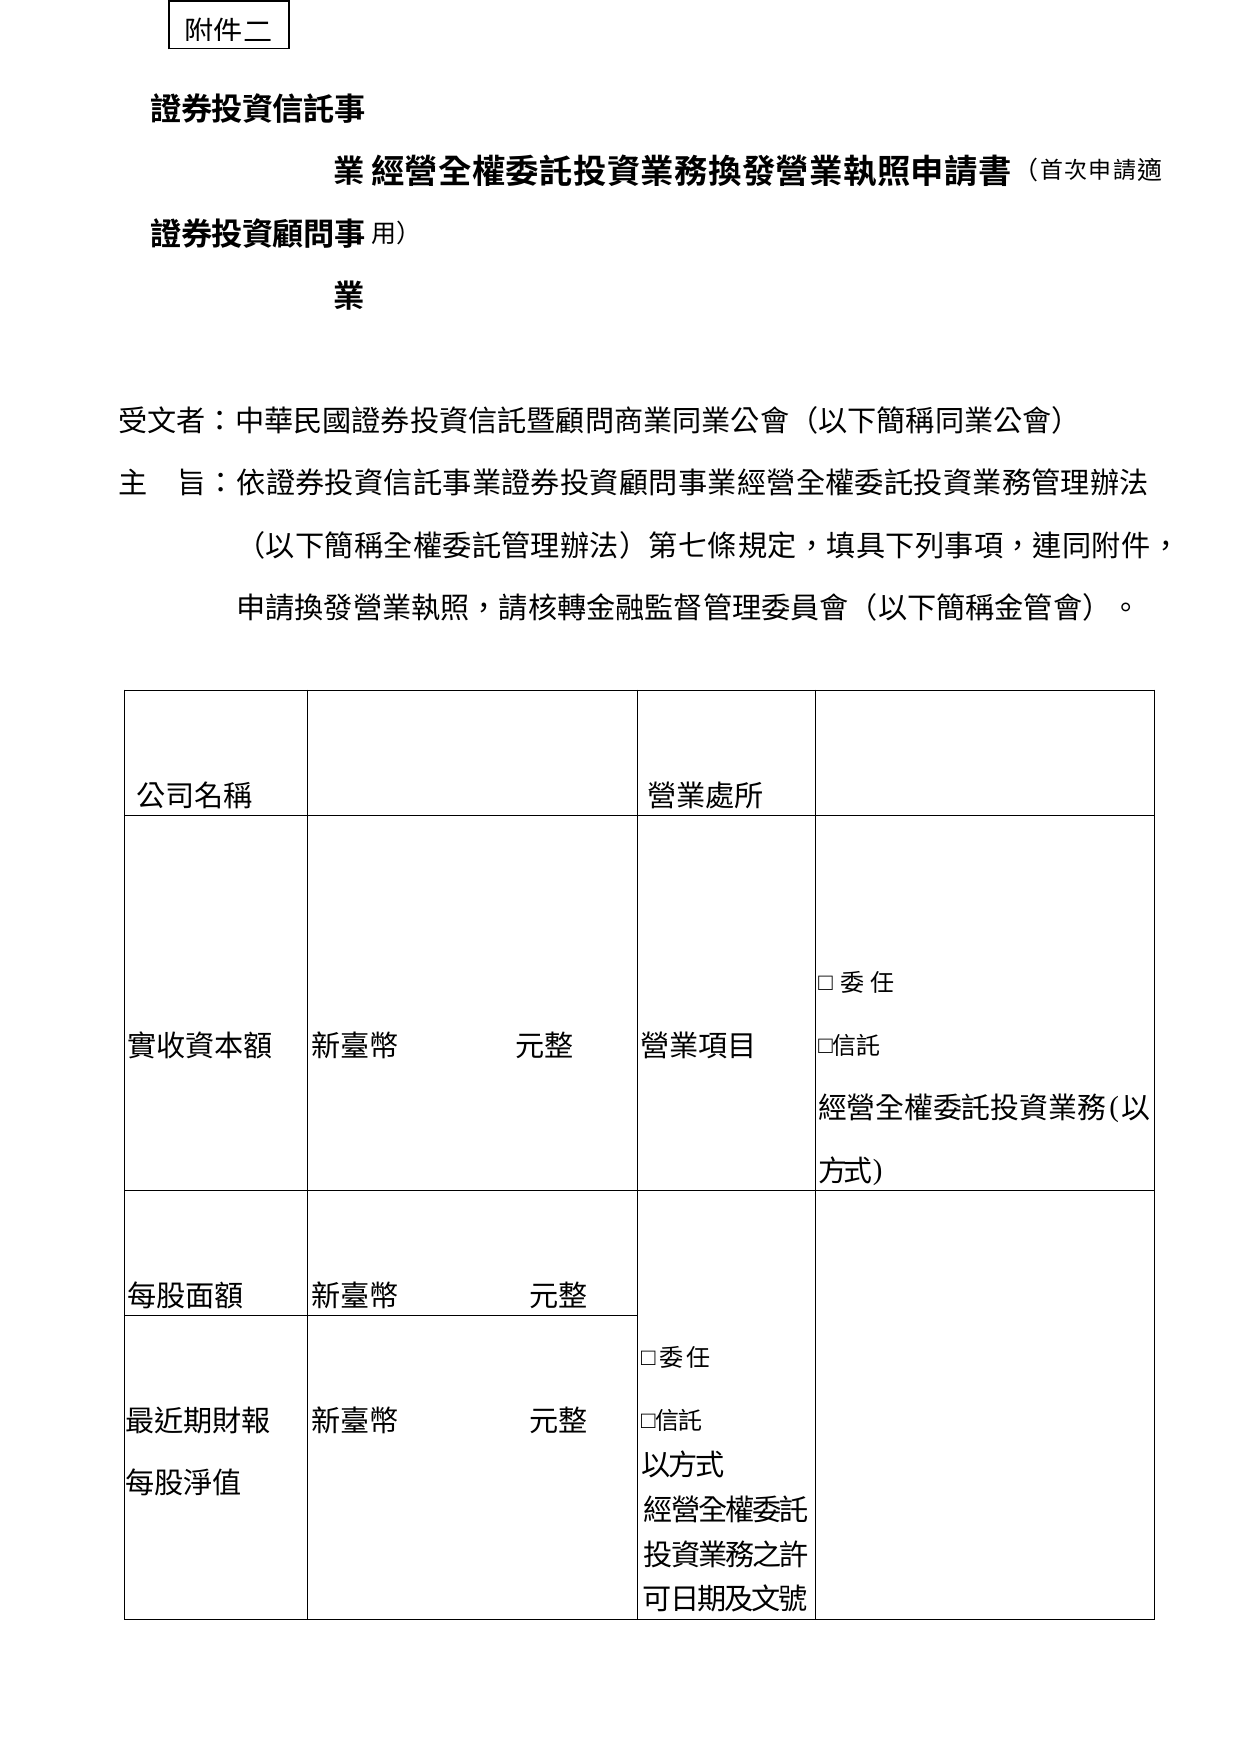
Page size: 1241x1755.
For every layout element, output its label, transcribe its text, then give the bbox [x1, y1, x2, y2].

table_header □委任 □信託 [818, 877, 892, 1064]
table_header □委任 □信託 [641, 1252, 708, 1439]
table_cell 新臺幣 元整 [308, 1191, 637, 1314]
table_cell 新臺幣 元整 [308, 1316, 637, 1619]
table_header [816, 691, 1154, 814]
table_cell 新臺幣 元整 [308, 816, 637, 1189]
table_cell 證券投資顧問事業 [121, 190, 368, 314]
table_header [308, 691, 637, 814]
table_cell 實收資本額 [125, 816, 307, 1189]
table_cell 以方式 經營全權委託投資業務之許可日期及文號 [638, 1191, 815, 1619]
table_header 證券投資信託事業 [121, 65, 368, 189]
table_header 公司名稱 [125, 691, 307, 814]
table_header 營業處所 [638, 691, 815, 814]
text 主 旨：依證券投資信託事業證券投資顧問事業經營全權委託投資業務管理辦法（以下簡稱全權委託管理辦法）第七條規定，填具下列事項，連同附件，申請換發營業執照，請核轉金融監督管理委員會（以下簡稱金管會）。 [118, 439, 1152, 627]
table_header 經營全權委託投資業務換發營業執照申請書（首次申請適用） [368, 65, 1161, 314]
table_cell 經營全權委託投資業務(以 方式) [816, 816, 1154, 1189]
table_cell [816, 1191, 1154, 1619]
table_cell 每股面額 [125, 1191, 307, 1314]
table_header 證券投資信託事業 [170, 2, 288, 48]
table_cell 營業項目 [638, 816, 815, 1189]
text 受文者：中華民國證券投資信託暨顧問商業同業公會（以下簡稱同業公會） [118, 377, 1152, 439]
table_cell 最近期財報 每股淨值 [125, 1316, 307, 1619]
